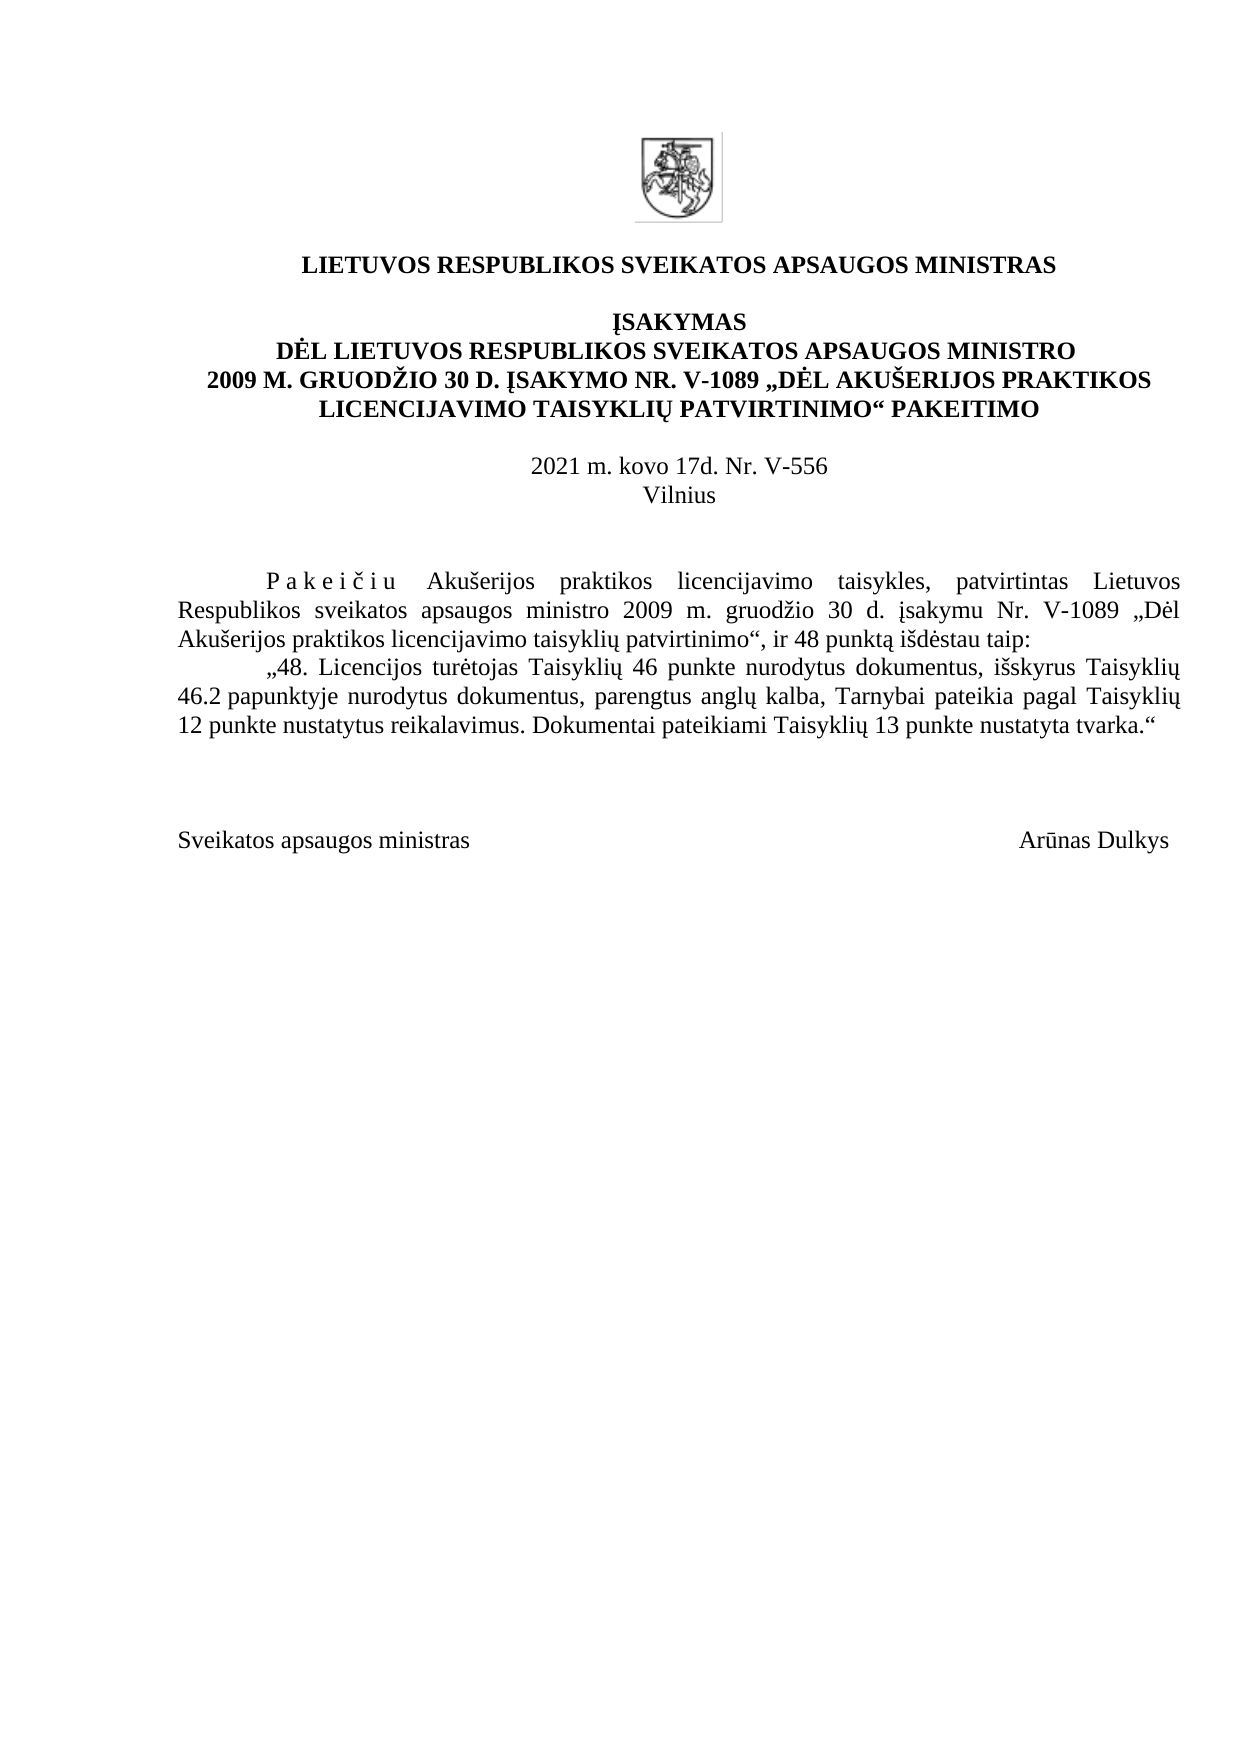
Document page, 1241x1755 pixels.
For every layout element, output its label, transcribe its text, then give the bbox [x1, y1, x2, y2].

text 2021 m. kovo 17d. Nr. V-556 [177, 451, 1181, 480]
text „48. Licencijos turėtojas Taisyklių 46 punkte nurodytus dokumentus, išskyrus Taisyklių 46.2 papunktyje nurodytus dokumentus, parengtus anglų kalba, Tarnybai pateikia pagal Taisyklių 12 punkte nustatytus reikalavimus. Dokumentai pateikiami Taisyklių 13 punkte nustatyta tvarka.“ [177, 652, 1181, 739]
text Vilnius [177, 480, 1181, 509]
text ĮSAKYMAS [177, 307, 1181, 336]
text Pakeičiu Akušerijos praktikos licencijavimo taisykles, patvirtintas Lietuvos Respublikos sveikatos apsaugos ministro 2009 m. gruodžio 30 d. įsakymu Nr. V-1089 „Dėl Akušerijos praktikos licencijavimo taisyklių patvirtinimo“, ir 48 punktą išdėstau taip: [177, 566, 1181, 652]
text Sveikatos apsaugos ministras Arūnas Dulkys [177, 825, 1181, 854]
text LIETUVOS RESPUBLIKOS SVEIKATOS APSAUGOS MINISTRAS [177, 250, 1181, 279]
text DĖL LIETUVOS RESPUBLIKOS SVEIKATOS APSAUGOS MINISTRO 2009 M. GRUODŽIO 30 D. ĮSAKYMO NR. V-1089 „DĖL AKUŠERIJOS PRAKTIKOS LICENCIJAVIMO TAISYKLIŲ PATVIRTINIMO“ PAKEITIMO [177, 336, 1181, 422]
